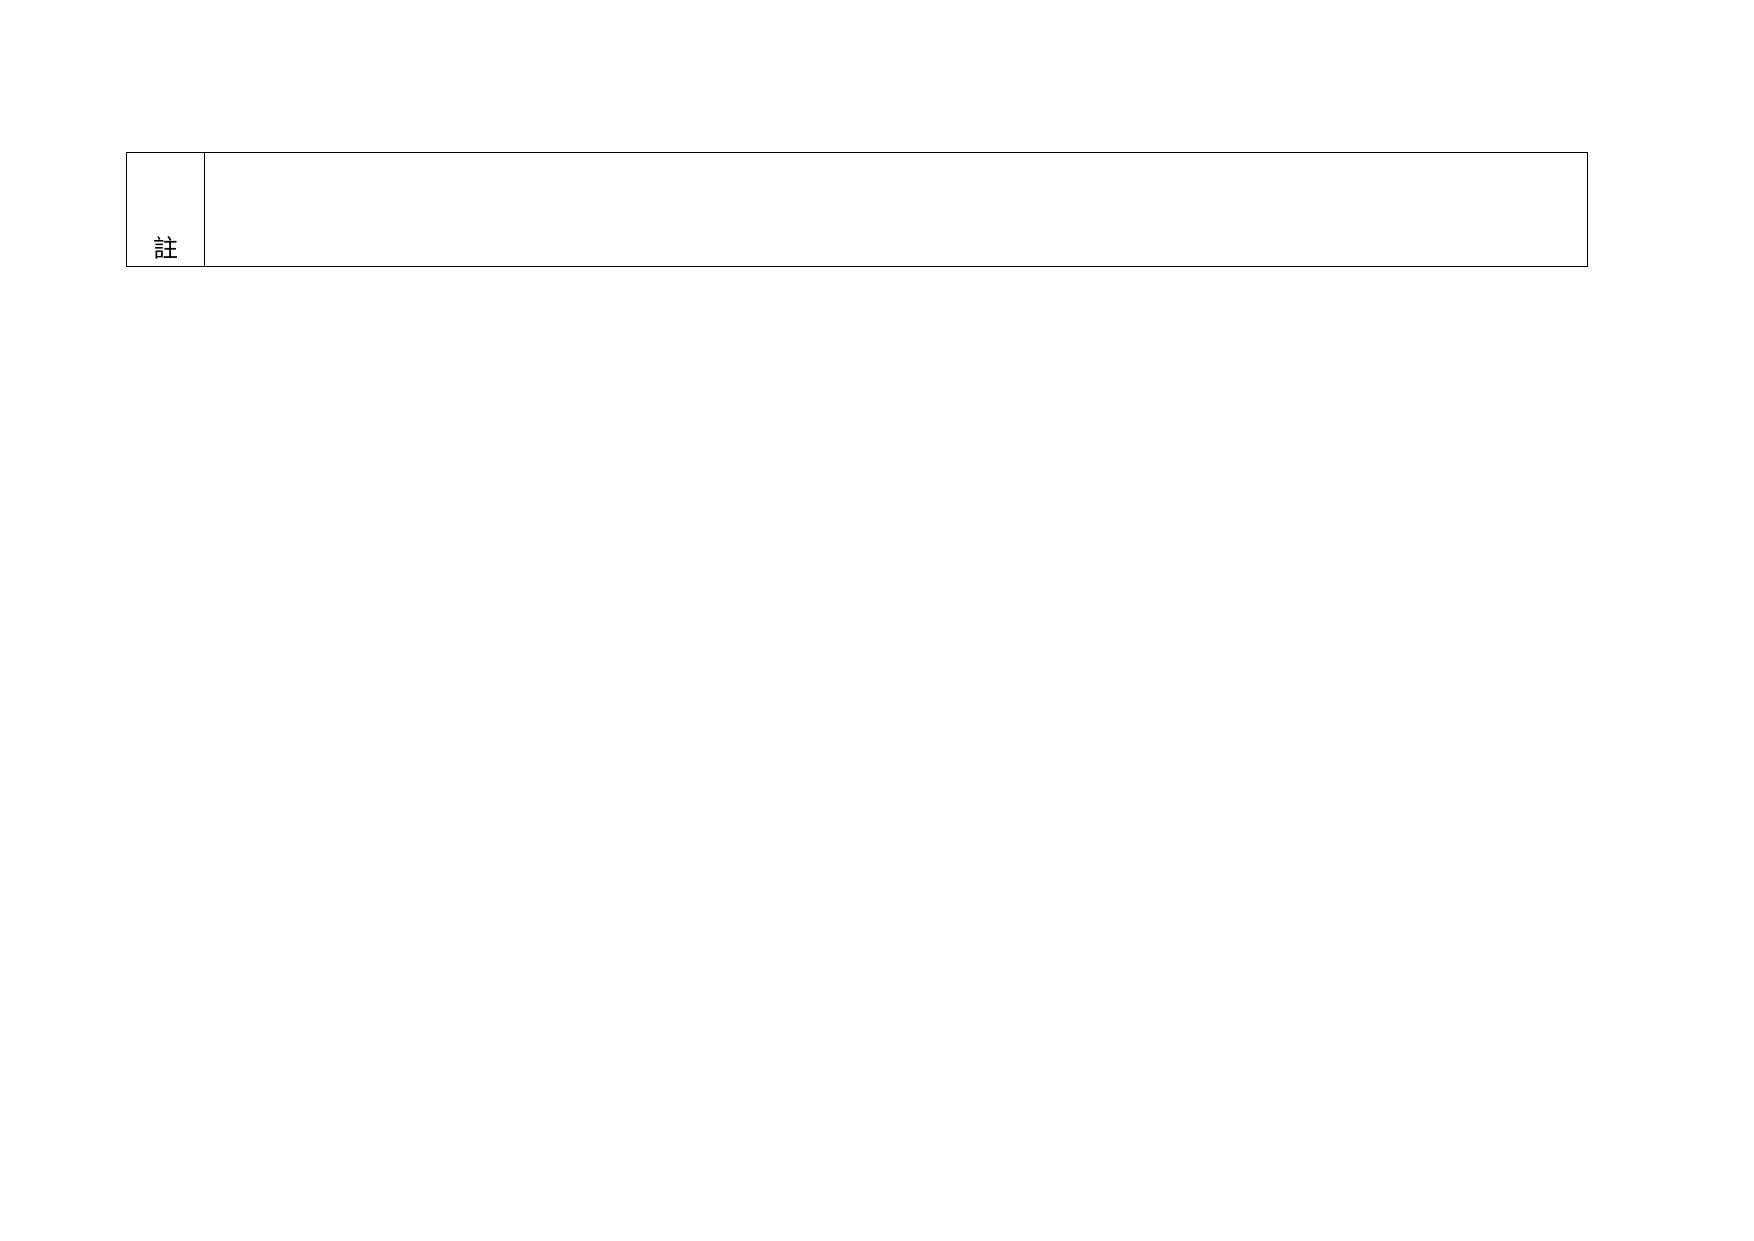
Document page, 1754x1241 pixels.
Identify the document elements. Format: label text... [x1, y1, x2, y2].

table_cell 註 [127, 153, 204, 266]
table_cell [205, 153, 1587, 266]
